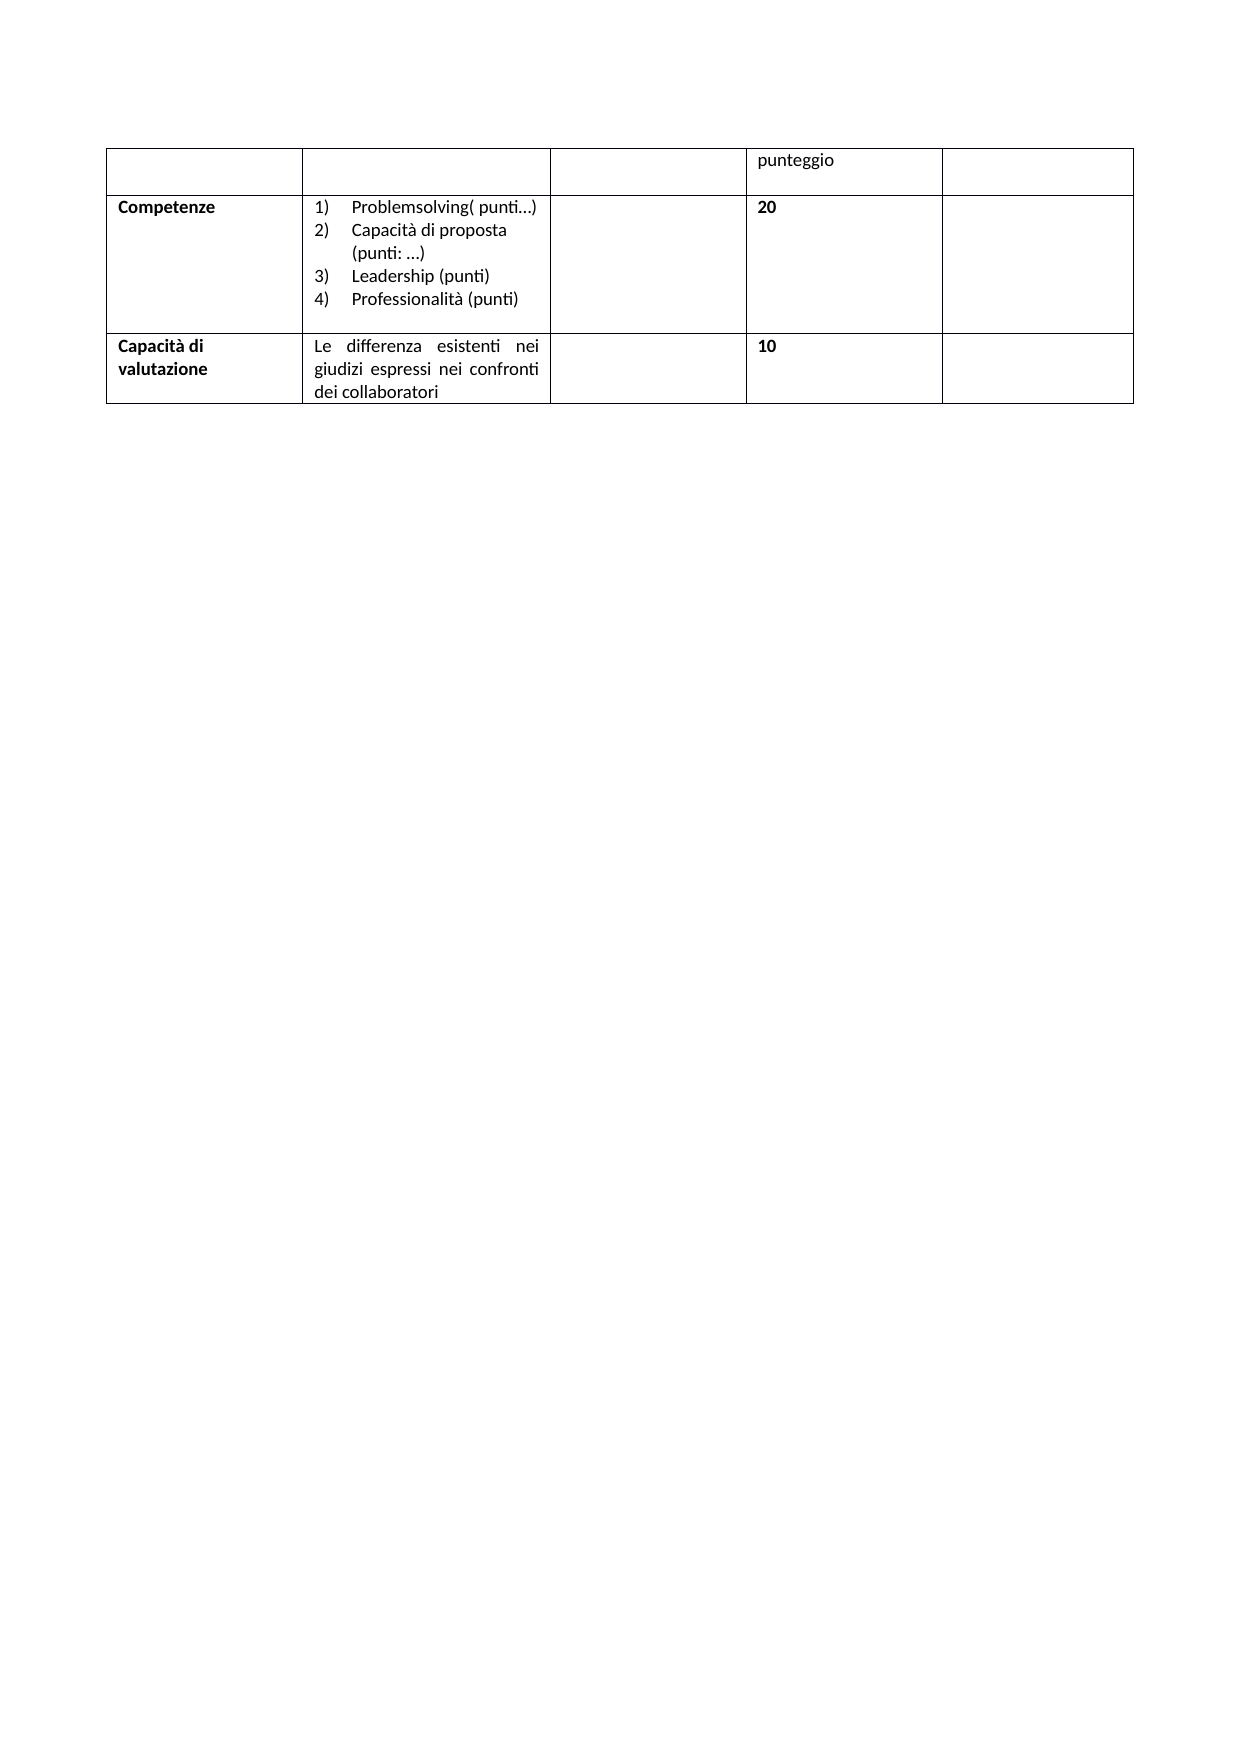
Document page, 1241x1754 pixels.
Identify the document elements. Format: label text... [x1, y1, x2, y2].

table_cell [551, 334, 746, 403]
table_cell Competenze [107, 196, 302, 333]
table_cell [943, 196, 1133, 333]
table_cell Problemsolving( punti…) Capacità di proposta (punti: …) Leadership (punti) Professionalità (punti) [303, 196, 550, 333]
table_cell Capacità di valutazione [107, 334, 302, 403]
table_cell 20 [747, 196, 942, 333]
table_cell [303, 149, 550, 194]
table_cell 10 [747, 334, 942, 403]
table_cell Le differenza esistenti nei giudizi espressi nei confronti dei collaboratori [303, 334, 550, 403]
table_cell [943, 149, 1133, 194]
table_cell [551, 149, 746, 194]
table_cell [551, 196, 746, 333]
table_cell [107, 149, 302, 194]
table_cell punteggio [747, 149, 942, 194]
table_cell [943, 334, 1133, 403]
